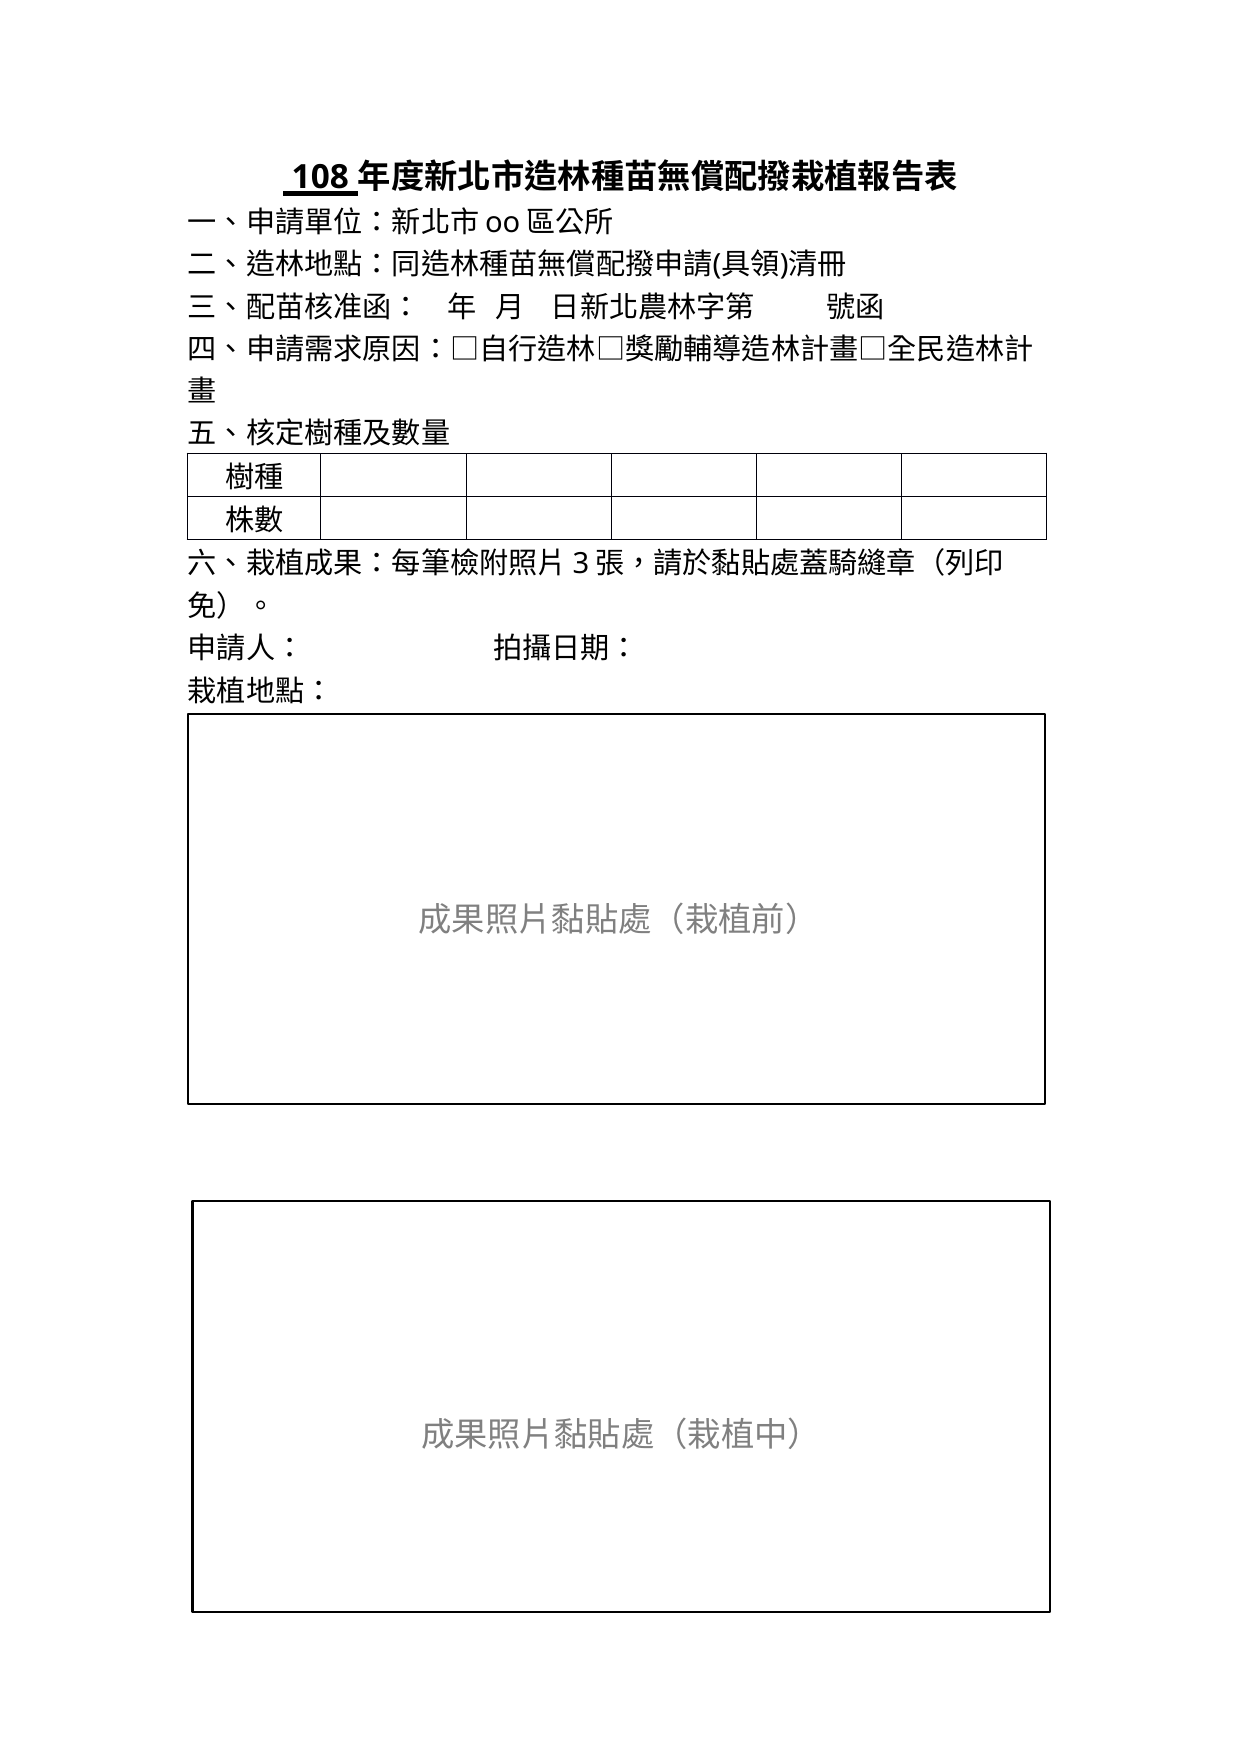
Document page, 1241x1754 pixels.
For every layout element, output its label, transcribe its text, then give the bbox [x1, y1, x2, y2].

table_cell [757, 497, 901, 539]
table_cell [467, 497, 611, 539]
text 成果照片黏貼處（栽植前） [187, 892, 1053, 941]
text 六、栽植成果：每筆檢附照片3張，請於黏貼處蓋騎縫章（列印免）。 [187, 540, 1053, 625]
table_header [467, 454, 611, 496]
text 申請人： 拍攝日期： [187, 625, 1053, 667]
table_header 樹種 [188, 454, 320, 496]
table_cell [612, 497, 756, 539]
table_header [612, 454, 756, 496]
text 栽植地點： [187, 667, 1053, 709]
text 四、申請需求原因：□自行造林□獎勵輔導造林計畫□全民造林計畫 [187, 326, 1053, 410]
table_cell [902, 497, 1046, 539]
text 三、配苗核准函： 年 月 日新北農林字第 號函 [187, 283, 1053, 326]
text 二、造林地點：同造林種苗無償配撥申請(具領)清冊 [187, 241, 1053, 283]
table_cell [321, 497, 466, 539]
text 108 年度新北市造林種苗無償配撥栽植報告表 [187, 150, 1053, 198]
text 五、核定樹種及數量 [187, 410, 1053, 452]
text 一、申請單位：新北市oo區公所 [187, 198, 1053, 241]
table_header [902, 454, 1046, 496]
table_header [757, 454, 901, 496]
table_cell 株數 [188, 497, 320, 539]
text 成果照片黏貼處（栽植中） [187, 1408, 1053, 1456]
table_header [321, 454, 466, 496]
